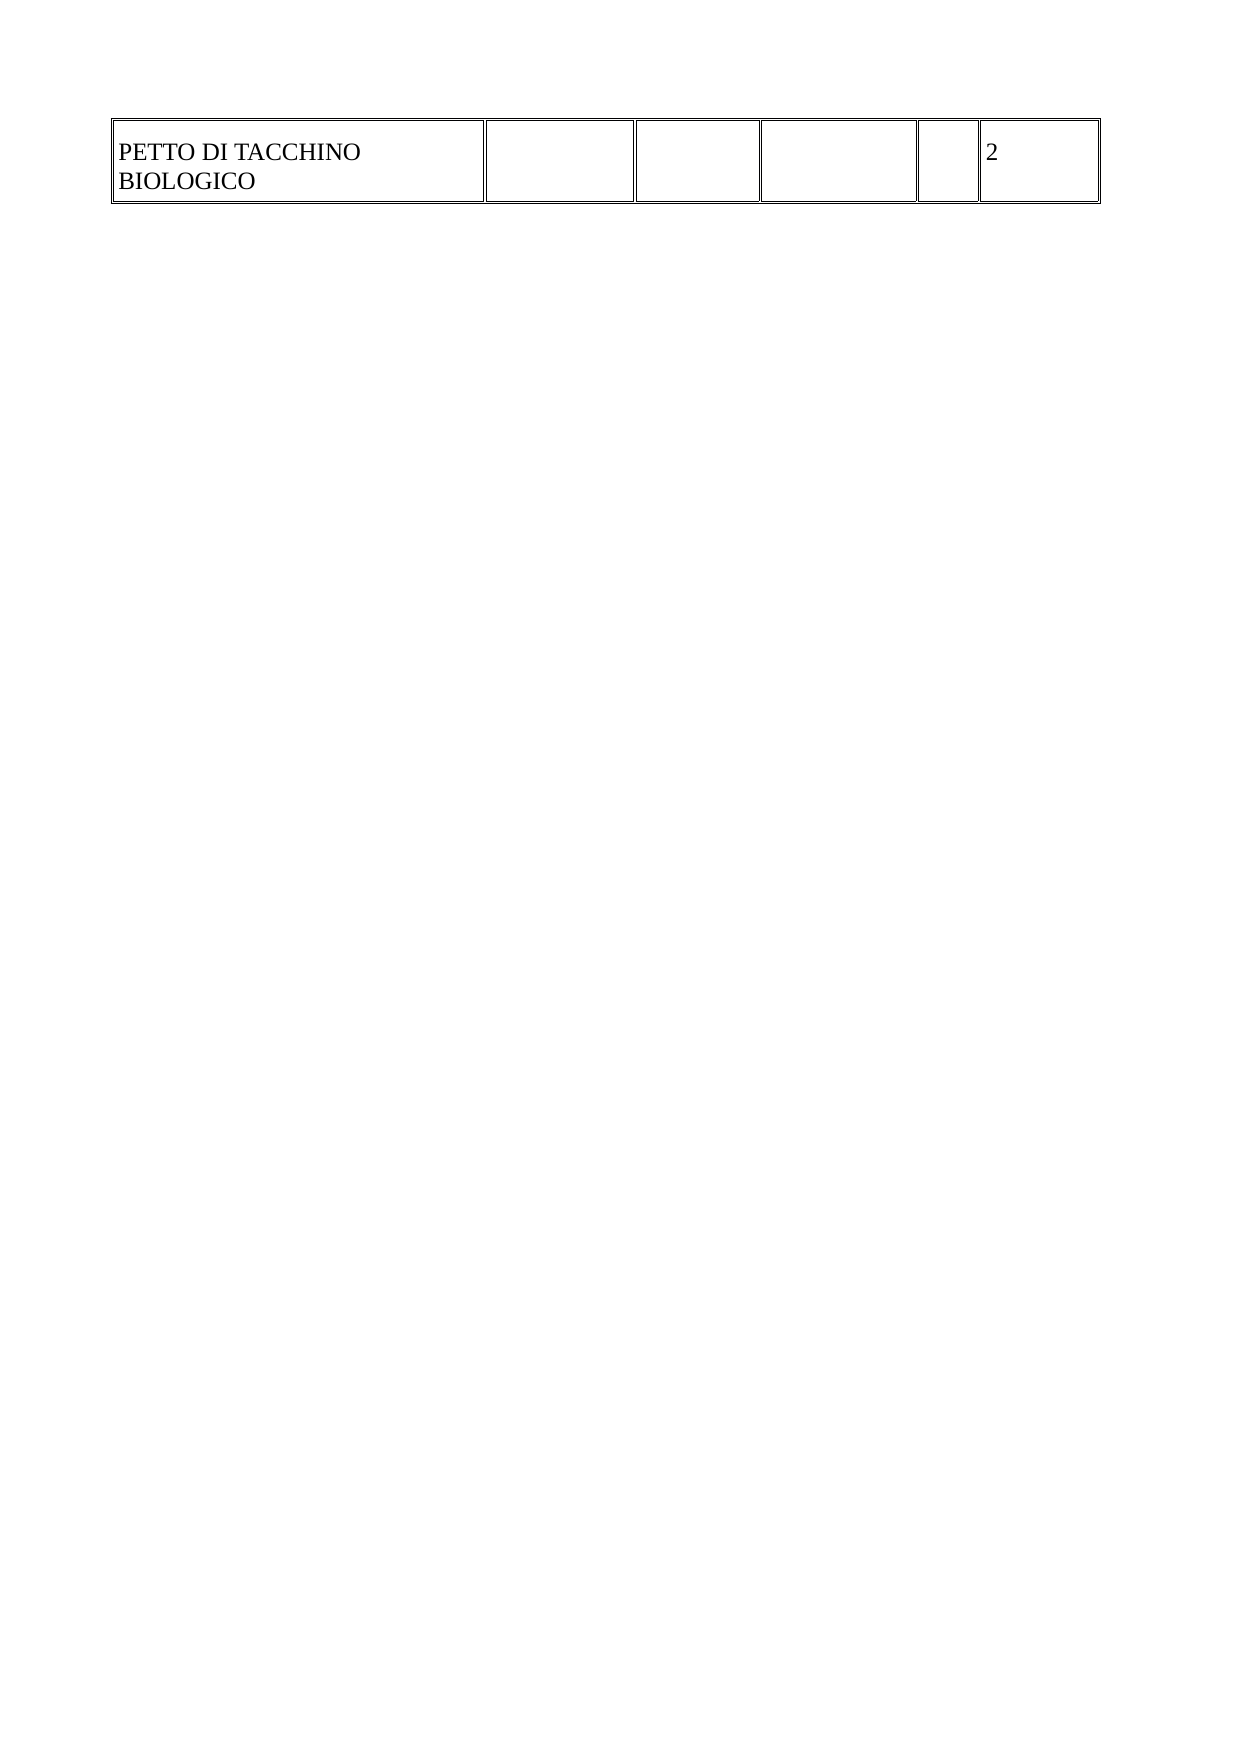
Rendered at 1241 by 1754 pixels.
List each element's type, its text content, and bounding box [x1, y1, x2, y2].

table_cell PETTO DI TACCHINO BIOLOGICO [114, 121, 483, 201]
table_cell [637, 121, 759, 201]
table_cell [762, 121, 916, 201]
table_cell 2 [981, 121, 1098, 201]
table_cell [487, 121, 633, 201]
table_cell [919, 121, 978, 201]
